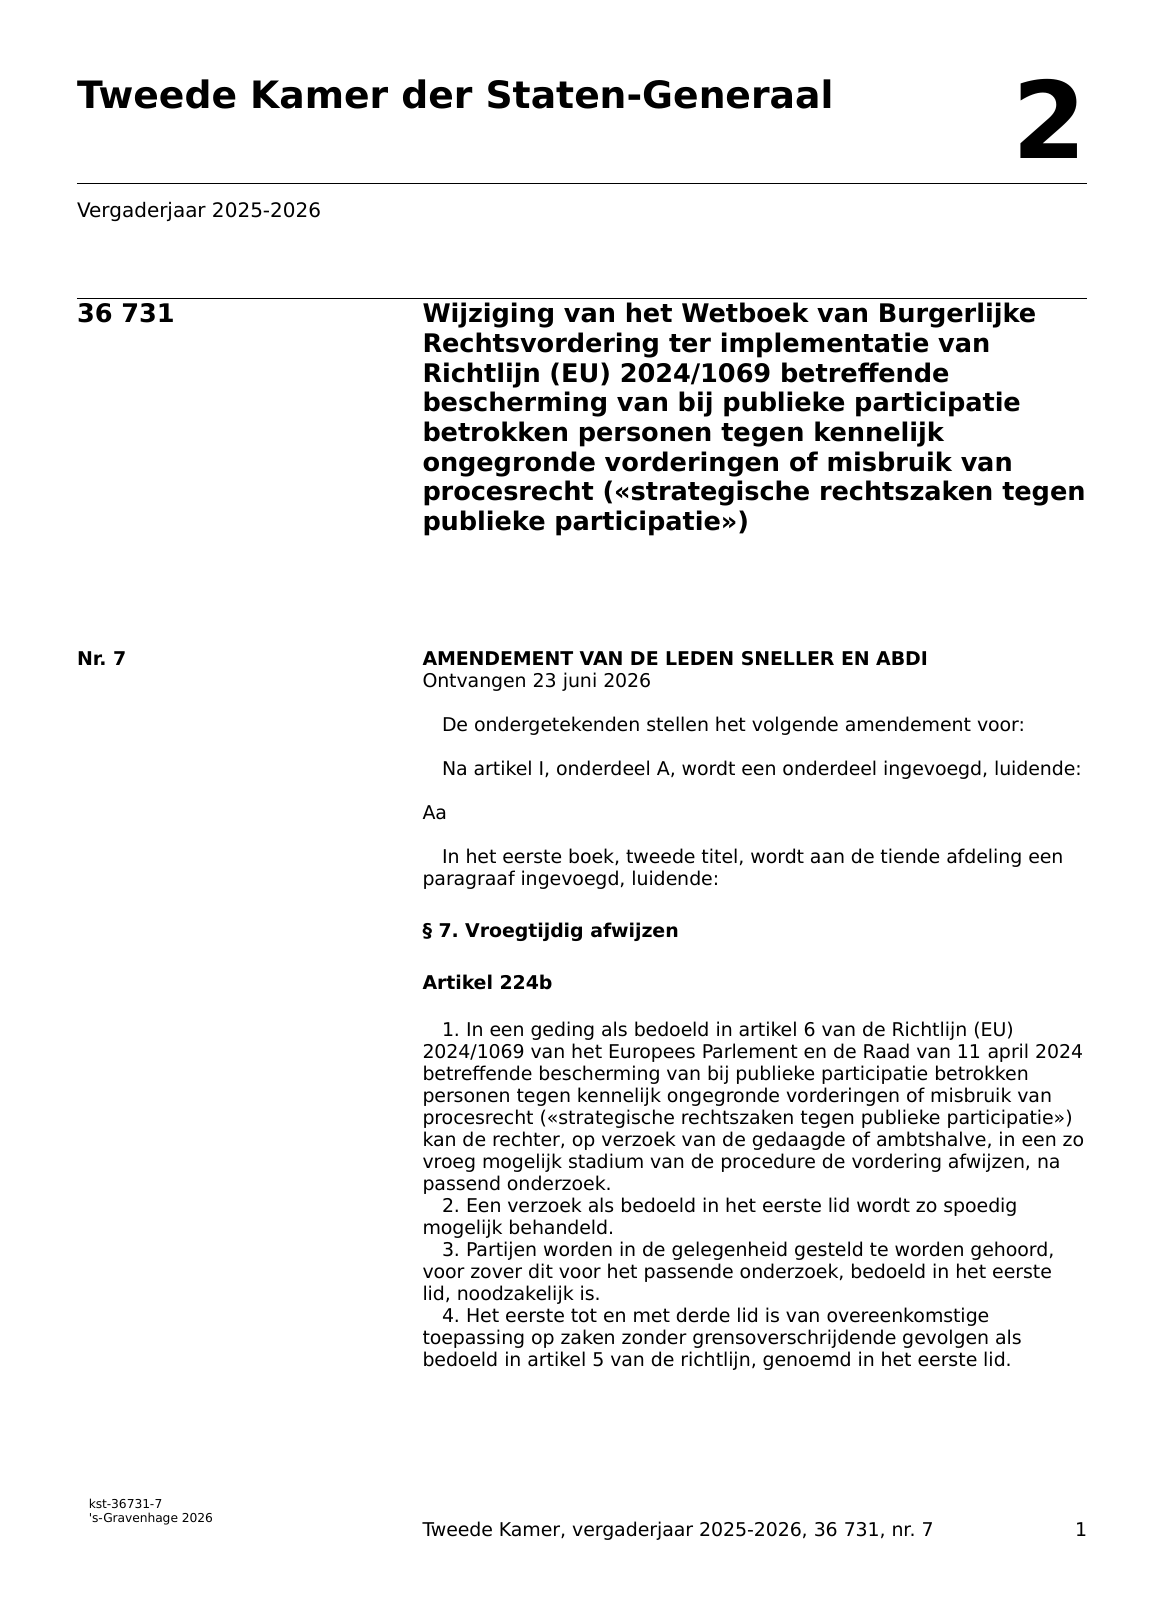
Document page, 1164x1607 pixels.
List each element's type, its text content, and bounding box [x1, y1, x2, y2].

text Ontvangen 23 juni 2026 [422, 669, 1087, 691]
text 4. Het eerste tot en met derde lid is van overeenkomstige toepassing op zaken zonder grensoverschrijdende gevolgen als bedoeld in artikel 5 van de richtlijn, genoemd in het eerste lid. [422, 1305, 1087, 1371]
text Na artikel I, onderdeel A, wordt een onderdeel ingevoegd, luidende: [422, 758, 1087, 780]
subtitle Artikel 224b [422, 972, 1087, 994]
text 1. In een geding als bedoeld in artikel 6 van de Richtlijn (EU) 2024/1069 van het Europees Parlement en de Raad van 11 april 2024 betreffende bescherming van bij publieke participatie betrokken personen tegen kennelijk ongegronde vorderingen of misbruik van procesrecht («strategische rechtszaken tegen publieke participatie») kan de rechter, op verzoek van de gedaagde of ambtshalve, in een zo vroeg mogelijk stadium van de procedure de vordering afwijzen, na passend onderzoek. [422, 1019, 1087, 1195]
table_header 2 [886, 59, 1087, 183]
table_header Tweede Kamer der Staten-Generaal [77, 59, 886, 183]
subtitle 36 731 Wijziging van het Wetboek van Burgerlijke Rechtsvordering ter implementatie van Richtlijn (EU) 2024/1069 betreffende bescherming van bij publieke participatie betrokken personen tegen kennelijk ongegronde vorderingen of misbruik van procesrecht («strategische rechtszaken tegen publieke participatie») [77, 299, 1087, 536]
text In het eerste boek, tweede titel, wordt aan de tiende afdeling een paragraaf ingevoegd, luidende: [422, 846, 1087, 890]
subtitle § 7. Vroegtijdig afwijzen [422, 920, 1087, 942]
text kst-36731-7 [88, 1497, 323, 1511]
text 's-Gravenhage 2026 [88, 1511, 323, 1525]
text Aa [422, 802, 1087, 824]
subtitle Nr. 7 AMENDEMENT VAN DE LEDEN SNELLER EN ABDI [77, 647, 1087, 669]
text 3. Partijen worden in de gelegenheid gesteld te worden gehoord, voor zover dit voor het passende onderzoek, bedoeld in het eerste lid, noodzakelijk is. [422, 1239, 1087, 1305]
text De ondergetekenden stellen het volgende amendement voor: [422, 714, 1087, 736]
text 2. Een verzoek als bedoeld in het eerste lid wordt zo spoedig mogelijk behandeld. [422, 1195, 1087, 1239]
table_cell Vergaderjaar 2025-2026 [77, 184, 1087, 298]
